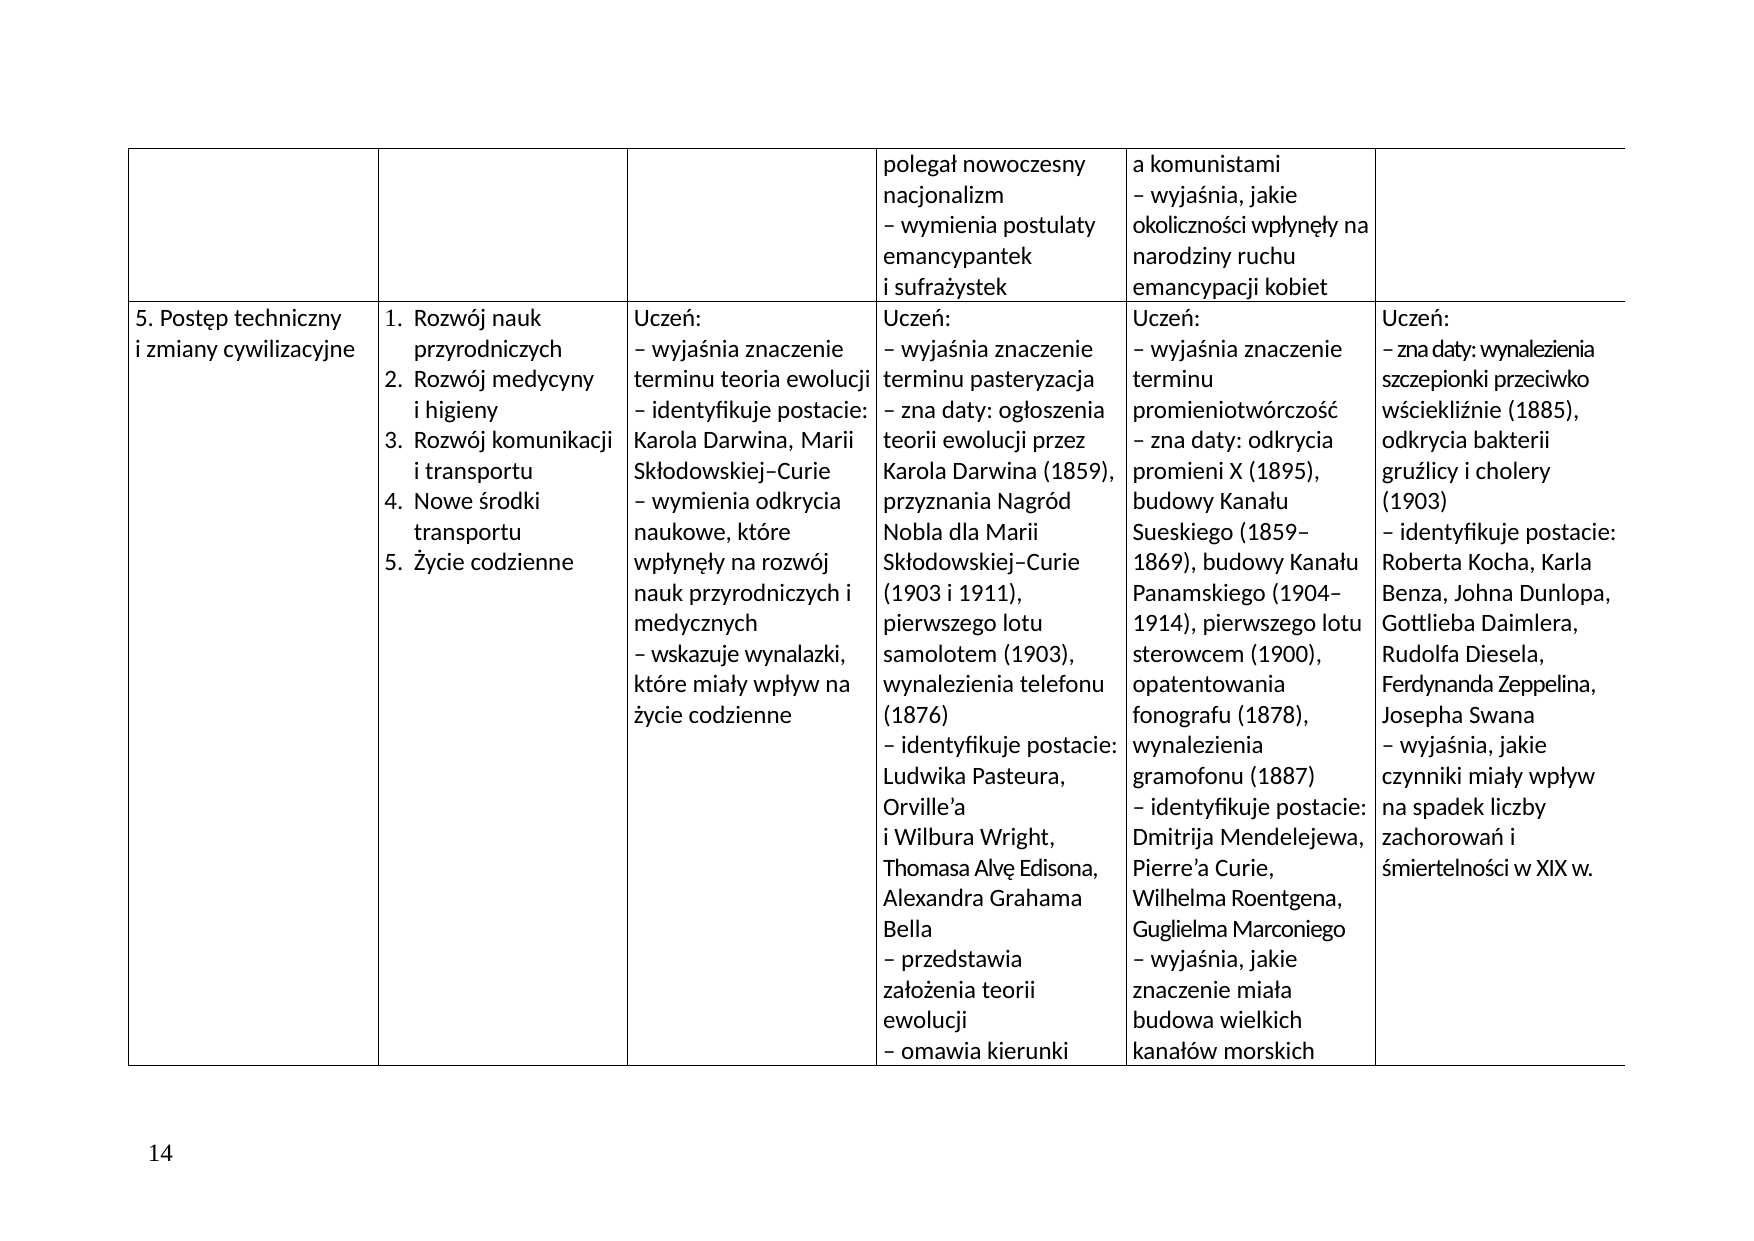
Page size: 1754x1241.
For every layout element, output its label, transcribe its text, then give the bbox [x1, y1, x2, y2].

table_cell Uczeń: – zna daty: wynalezienia szczepionki przeciwko wściekliźnie (1885), odkrycia bakterii gruźlicy i cholery (1903) – identyfikuje postacie: Roberta Kocha, Karla Benza, Johna Dunlopa, Gottlieba Daimlera, Rudolfa Diesela, Ferdynanda Zeppelina, Josepha Swana – wyjaśnia, jakie czynniki miały wpływ na spadek liczby zachorowań i śmiertelności w XIX w. [1376, 302, 1625, 1065]
table_cell [628, 149, 876, 301]
table_cell [129, 149, 378, 301]
table_cell 5. Postęp techniczny i zmiany cywilizacyjne [129, 302, 378, 1065]
table_cell Rozwój nauk przyrodniczych Rozwój medycyny i higieny Rozwój komunikacji i transportu Nowe środki transportu Życie codzienne [379, 302, 627, 1065]
table_cell Uczeń: – wyjaśnia znaczenie terminu pasteryzacja – zna daty: ogłoszenia teorii ewolucji przez Karola Darwina (1859), przyznania Nagród Nobla dla Marii Skłodowskiej–Curie (1903 i 1911), pierwszego lotu samolotem (1903), wynalezienia telefonu (1876) – identyfikuje postacie: Ludwika Pasteura, Orville’a i Wilbura Wright, Thomasa Alvę Edisona, Alexandra Grahama Bella – przedstawia założenia teorii ewolucji – omawia kierunki [877, 302, 1126, 1065]
table_cell a komunistami – wyjaśnia, jakie okoliczności wpłynęły na narodziny ruchu emancypacji kobiet [1127, 149, 1375, 301]
table_cell polegał nowoczesny nacjonalizm – wymienia postulaty emancypantek i sufrażystek [877, 149, 1126, 301]
table_cell Uczeń: – wyjaśnia znaczenie terminu promieniotwórczość – zna daty: odkrycia promieni X (1895), budowy Kanału Sueskiego (1859–1869), budowy Kanału Panamskiego (1904–1914), pierwszego lotu sterowcem (1900), opatentowania fonografu (1878), wynalezienia gramofonu (1887) – identyfikuje postacie: Dmitrija Mendelejewa, Pierre’a Curie, Wilhelma Roentgena, Guglielma Marconiego – wyjaśnia, jakie znaczenie miała budowa wielkich kanałów morskich [1127, 302, 1375, 1065]
table_cell [1376, 149, 1625, 301]
table_cell [379, 149, 627, 301]
table_cell Uczeń: – wyjaśnia znaczenie terminu teoria ewolucji – identyfikuje postacie: Karola Darwina, Marii Skłodowskiej–Curie – wymienia odkrycia naukowe, które wpłynęły na rozwój nauk przyrodniczych i medycznych – wskazuje wynalazki, które miały wpływ na życie codzienne [628, 302, 876, 1065]
